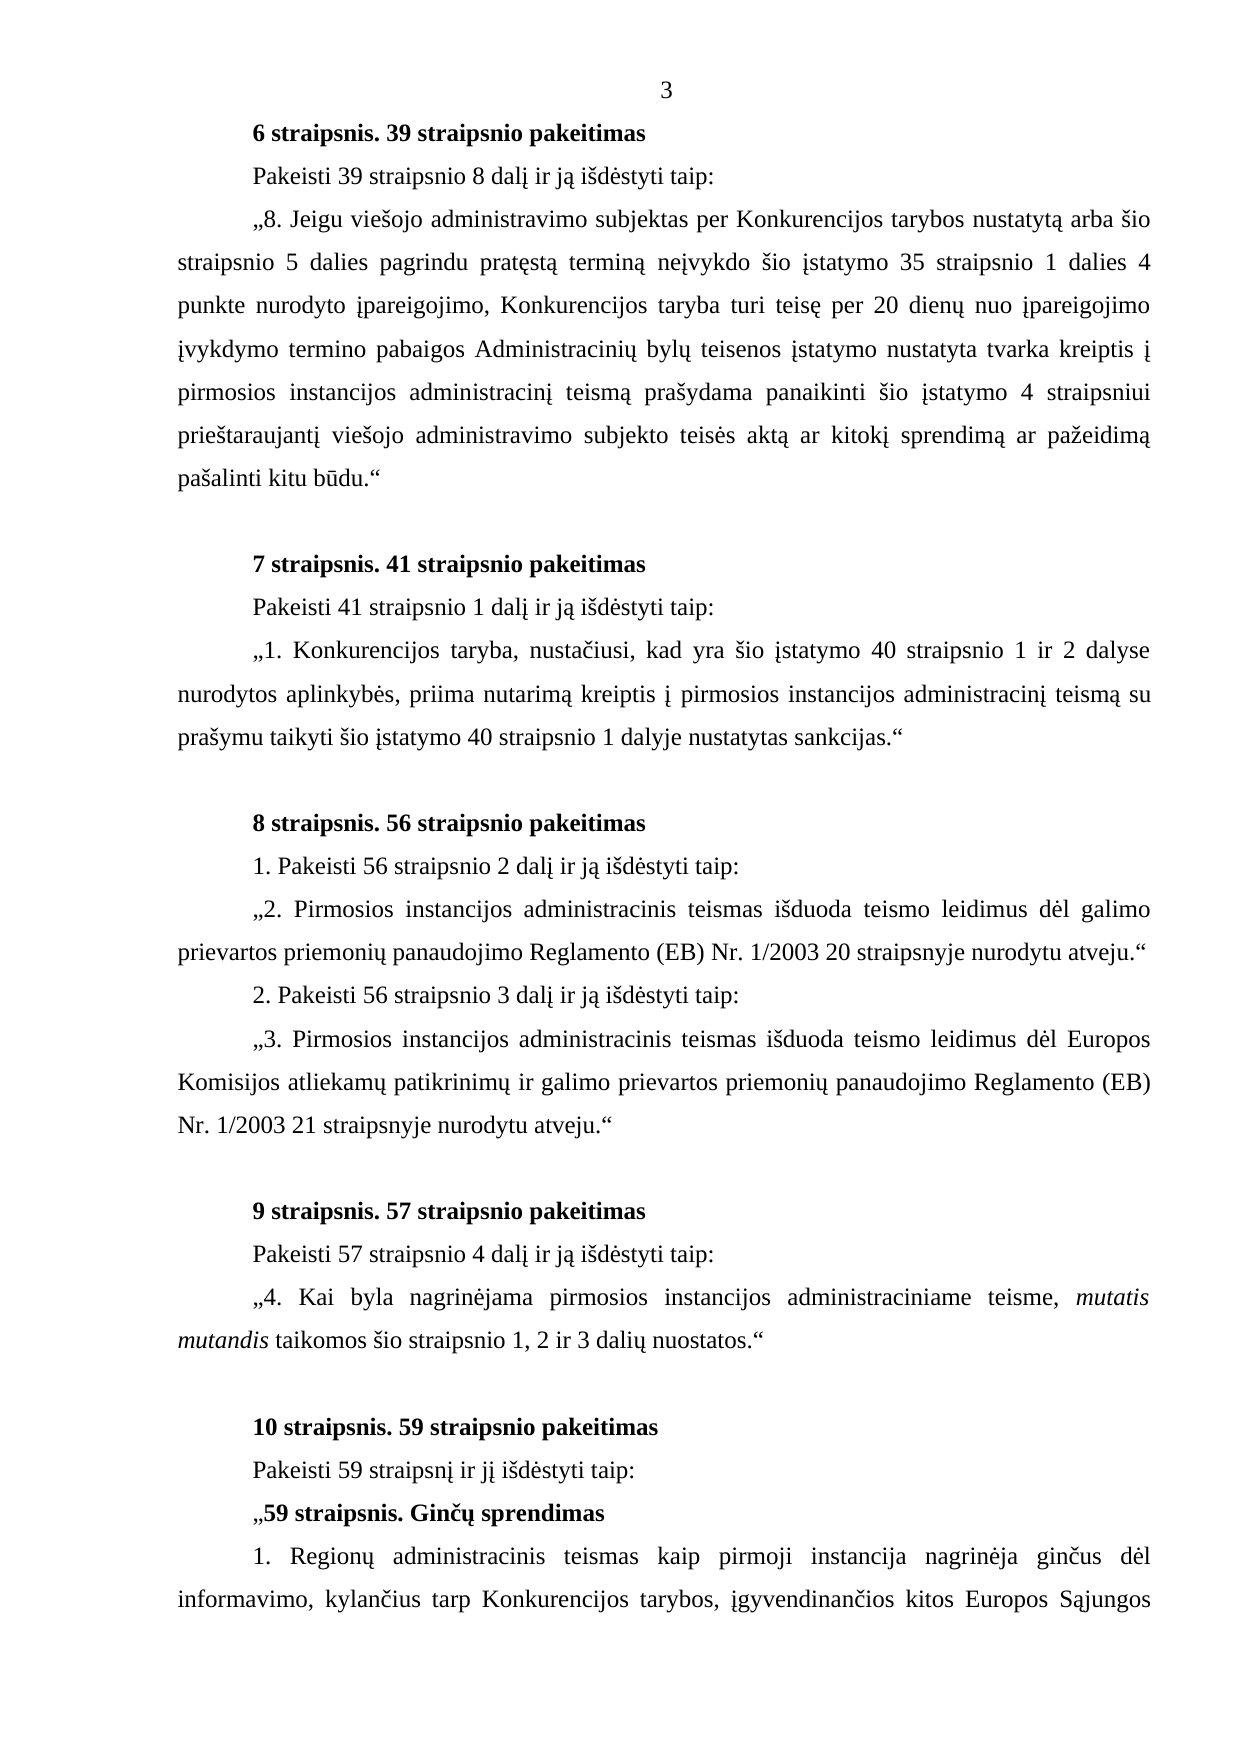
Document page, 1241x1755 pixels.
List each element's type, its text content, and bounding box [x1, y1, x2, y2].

text Pakeisti 59 straipsnį ir jį išdėstyti taip: [177, 1455, 1152, 1484]
text 9 straipsnis. 57 straipsnio pakeitimas [177, 1196, 1152, 1225]
text „59 straipsnis. Ginčų sprendimas [177, 1498, 1152, 1527]
text 2. Pakeisti 56 straipsnio 3 dalį ir ją išdėstyti taip: [177, 981, 1152, 1009]
text 7 straipsnis. 41 straipsnio pakeitimas [177, 549, 1152, 578]
text „2. Pirmosios instancijos administracinis teismas išduoda teismo leidimus dėl galimo prievartos priemonių panaudojimo Reglamento (EB) Nr. 1/2003 20 straipsnyje nurodytu atveju.“ [177, 894, 1152, 966]
text „8. Jeigu viešojo administravimo subjektas per Konkurencijos tarybos nustatytą arba šio straipsnio 5 dalies pagrindu pratęstą terminą neįvykdo šio įstatymo 35 straipsnio 1 dalies 4 punkte nurodyto įpareigojimo, Konkurencijos taryba turi teisę per 20 dienų nuo įpareigojimo įvykdymo termino pabaigos Administracinių bylų teisenos įstatymo nustatyta tvarka kreiptis į pirmosios instancijos administracinį teismą prašydama panaikinti šio įstatymo 4 straipsniui prieštaraujantį viešojo administravimo subjekto teisės aktą ar kitokį sprendimą ar pažeidimą pašalinti kitu būdu.“ [177, 204, 1152, 492]
text 8 straipsnis. 56 straipsnio pakeitimas [177, 808, 1152, 837]
text „4. Kai byla nagrinėjama pirmosios instancijos administraciniame teisme, mutatis mutandis taikomos šio straipsnio 1, 2 ir 3 dalių nuostatos.“ [177, 1282, 1152, 1354]
text 1. Pakeisti 56 straipsnio 2 dalį ir ją išdėstyti taip: [177, 851, 1152, 880]
text 6 straipsnis. 39 straipsnio pakeitimas [177, 118, 1152, 147]
text Pakeisti 39 straipsnio 8 dalį ir ją išdėstyti taip: [177, 161, 1152, 190]
text Pakeisti 41 straipsnio 1 dalį ir ją išdėstyti taip: [177, 592, 1152, 621]
text 10 straipsnis. 59 straipsnio pakeitimas [177, 1412, 1152, 1441]
text „1. Konkurencijos taryba, nustačiusi, kad yra šio įstatymo 40 straipsnio 1 ir 2 dalyse nurodytos aplinkybės, priima nutarimą kreiptis į pirmosios instancijos administracinį teismą su prašymu taikyti šio įstatymo 40 straipsnio 1 dalyje nustatytas sankcijas.“ [177, 636, 1152, 751]
text Pakeisti 57 straipsnio 4 dalį ir ją išdėstyti taip: [177, 1239, 1152, 1268]
text „3. Pirmosios instancijos administracinis teismas išduoda teismo leidimus dėl Europos Komisijos atliekamų patikrinimų ir galimo prievartos priemonių panaudojimo Reglamento (EB) Nr. 1/2003 21 straipsnyje nurodytu atveju.“ [177, 1024, 1152, 1139]
text 1. Regionų administracinis teismas kaip pirmoji instancija nagrinėja ginčus dėl informavimo, kylančius tarp Konkurencijos tarybos, įgyvendinančios kitos Europos Sąjungos [177, 1541, 1152, 1613]
